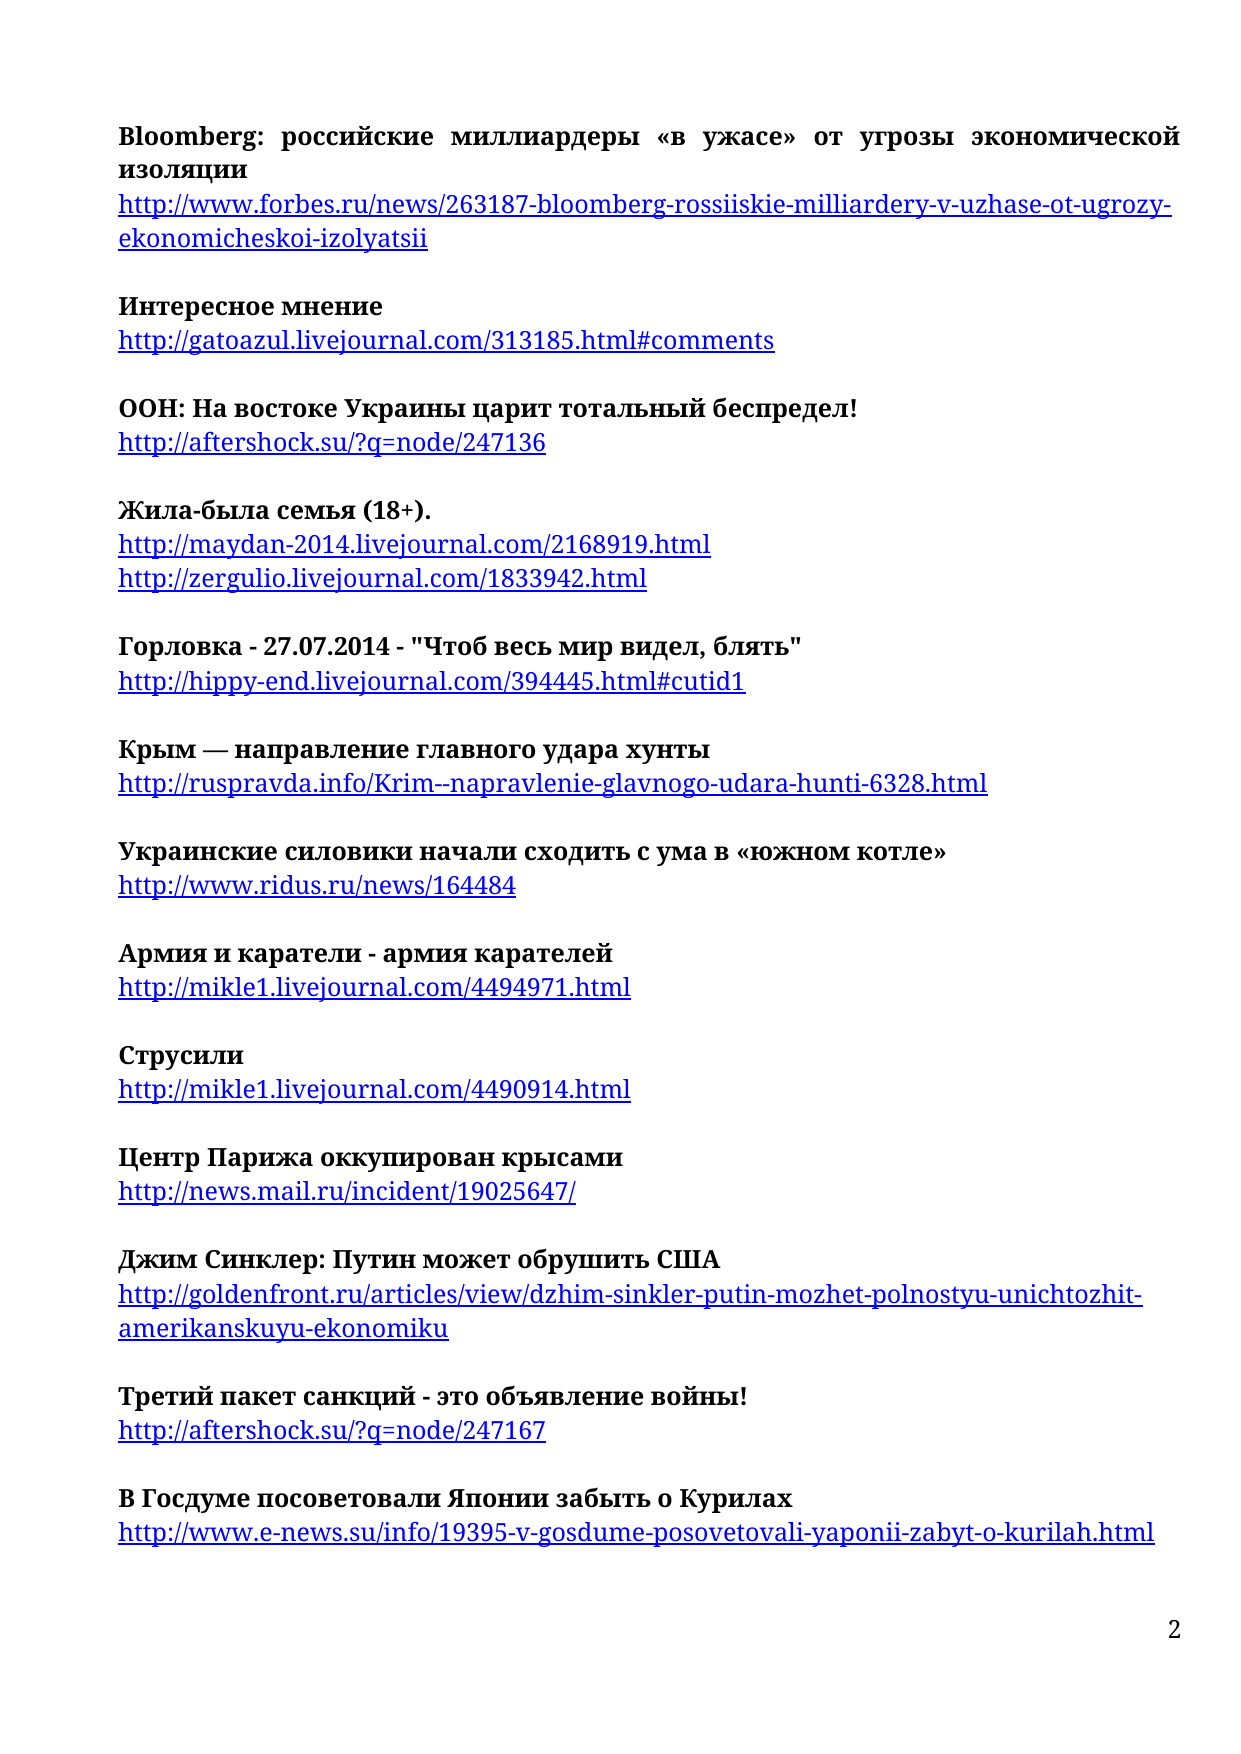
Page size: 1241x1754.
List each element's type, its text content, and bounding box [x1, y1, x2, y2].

text http://aftershock.su/?q=node/247136 [118, 425, 1181, 459]
text Горловка - 27.07.2014 - "Чтоб весь мир видел, блять" [118, 629, 1181, 663]
text http://gatoazul.livejournal.com/313185.html#comments [118, 322, 1181, 357]
text Крым — направление главного удара хунты [118, 731, 1181, 765]
text http://www.forbes.ru/news/263187-bloomberg-rossiiskie-milliardery-v-uzhase-ot-ugrozy-ekonomicheskoi-izolyatsii [118, 186, 1181, 254]
text В Госдуме посоветовали Японии забыть о Курилах [118, 1481, 1181, 1515]
text Третий пакет санкций - это объявление войны! [118, 1378, 1181, 1412]
text Джим Синклер: Путин может обрушить США [118, 1242, 1181, 1276]
text http://hippy-end.livejournal.com/394445.html#cutid1 [118, 663, 1181, 697]
text Армия и каратели - армия карателей [118, 936, 1181, 970]
text http://www.ridus.ru/news/164484 [118, 867, 1181, 902]
text Bloomberg: российские миллиардеры «в ужасе» от угрозы экономической изоляции [118, 118, 1181, 186]
text http://mikle1.livejournal.com/4490914.html [118, 1072, 1181, 1106]
text http://goldenfront.ru/articles/view/dzhim-sinkler-putin-mozhet-polnostyu-unichtozhit-amerikanskuyu-ekonomiku [118, 1276, 1181, 1344]
text Центр Парижа оккупирован крысами [118, 1140, 1181, 1174]
text Струсили [118, 1038, 1181, 1072]
text http://www.e-news.su/info/19395-v-gosdume-posovetovali-yaponii-zabyt-o-kurilah.html [118, 1515, 1181, 1549]
text Интересное мнение [118, 288, 1181, 322]
text http://mikle1.livejournal.com/4494971.html [118, 970, 1181, 1004]
text Жила-была семья (18+). [118, 493, 1181, 527]
text http://news.mail.ru/incident/19025647/ [118, 1174, 1181, 1208]
text http://aftershock.su/?q=node/247167 [118, 1412, 1181, 1447]
text http://ruspravda.info/Krim--napravlenie-glavnogo-udara-hunti-6328.html [118, 765, 1181, 799]
text ООН: На востоке Украины царит тотальный беспредел! [118, 391, 1181, 425]
text http://maydan-2014.livejournal.com/2168919.html [118, 527, 1181, 561]
text Украинские силовики начали сходить с ума в «южном котле» [118, 833, 1181, 867]
text http://zergulio.livejournal.com/1833942.html [118, 561, 1181, 595]
